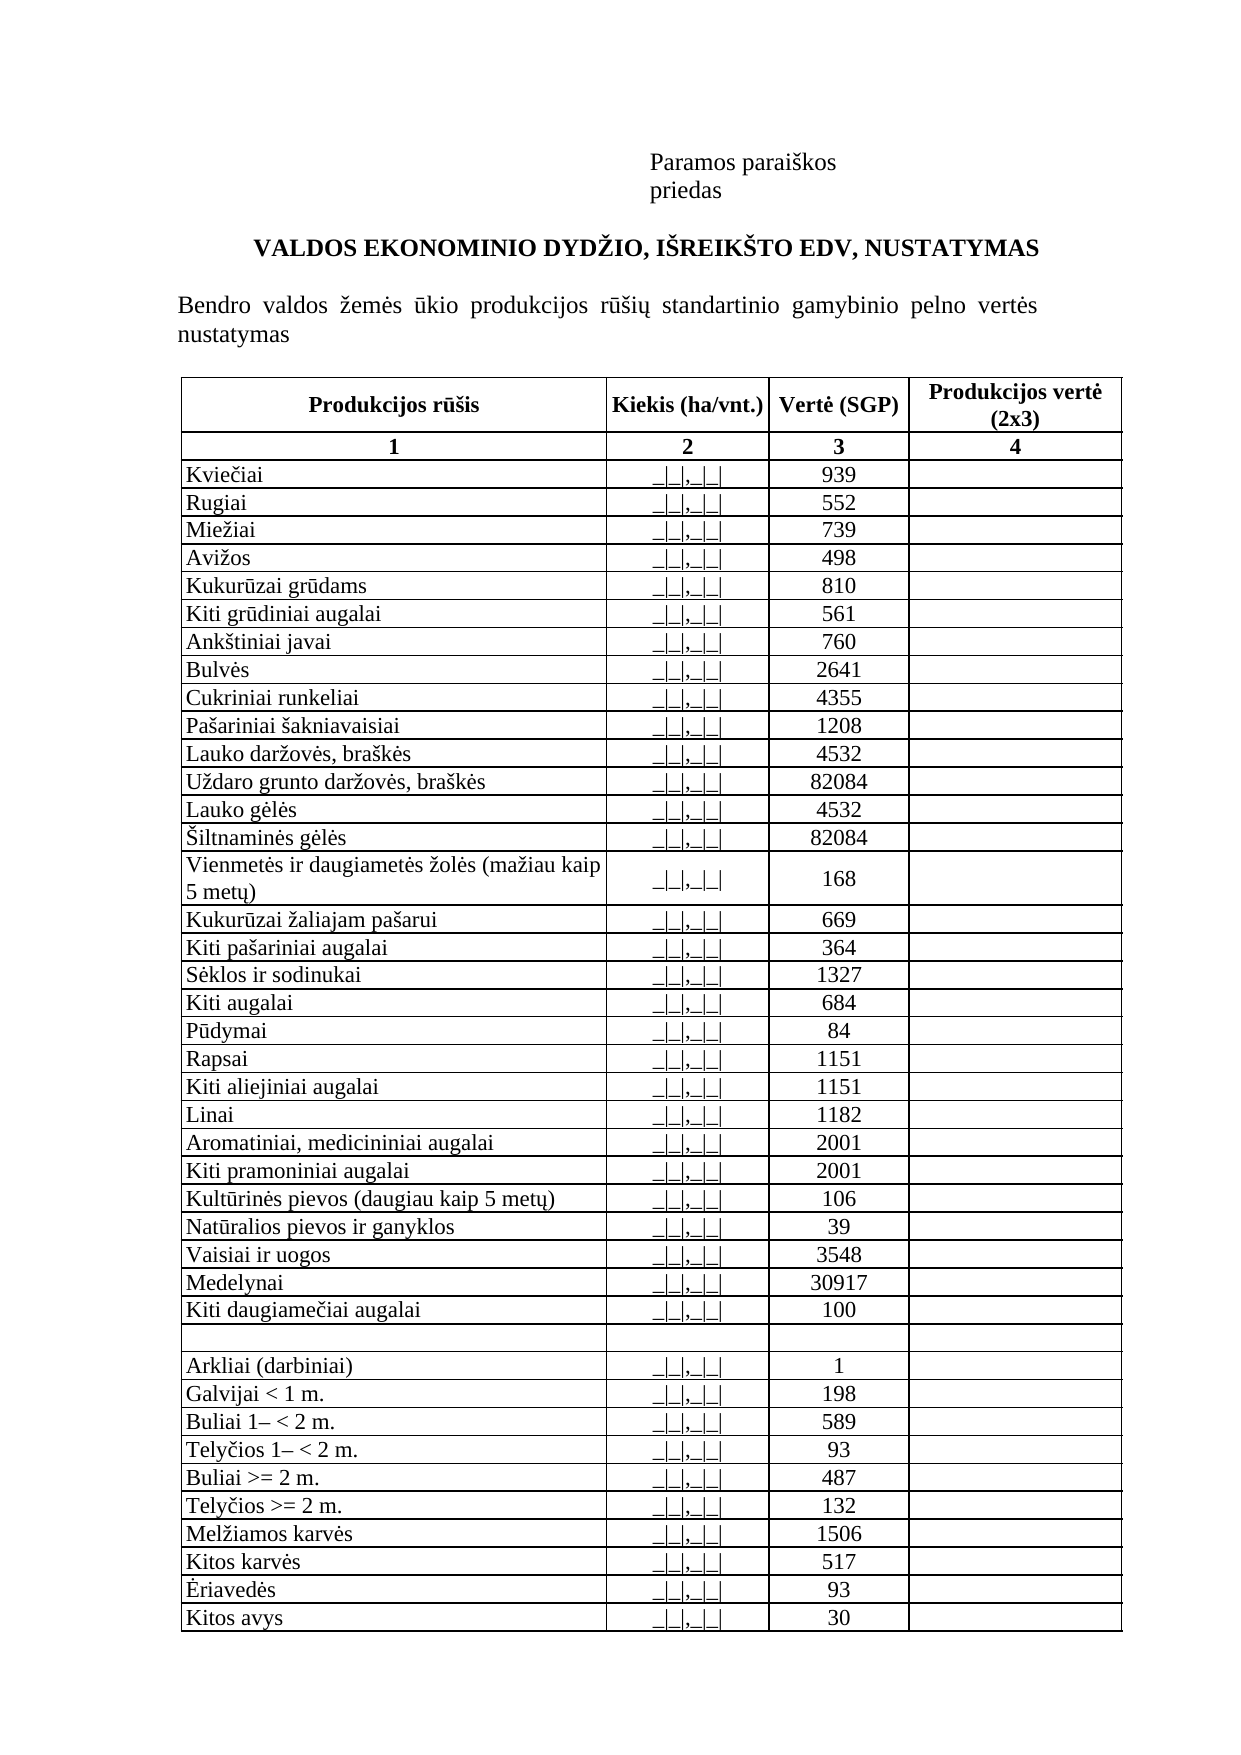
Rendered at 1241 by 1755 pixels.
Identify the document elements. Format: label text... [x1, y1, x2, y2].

table_cell [1117, 1380, 1121, 1407]
table_cell _|_|,_|_| [607, 1352, 768, 1379]
table_cell Linai [602, 1101, 606, 1127]
table_cell [1117, 1157, 1121, 1183]
table_cell [1117, 1436, 1121, 1462]
table_cell [1117, 1408, 1121, 1434]
table_cell _|_|,_|_| [607, 990, 768, 1016]
table_cell 1 [602, 433, 606, 459]
table_cell [1117, 1213, 1121, 1239]
table_cell _|_|,_|_| [607, 517, 768, 543]
table_cell [1117, 1548, 1121, 1574]
table_cell [1117, 1241, 1121, 1267]
table_cell 2 [764, 433, 768, 459]
table_cell _|_|,_|_| [607, 656, 768, 682]
table_cell 4 [1117, 433, 1121, 459]
table_cell 2 [607, 433, 611, 459]
table_cell _|_|,_|_| [607, 545, 768, 571]
table_cell [1117, 656, 1121, 682]
table_header Vertė (SGP) [770, 378, 908, 431]
table_cell [1117, 1185, 1121, 1211]
table_cell _|_|,_|_| [607, 1492, 768, 1518]
table_cell _|_|,_|_| [607, 768, 768, 794]
table_cell _|_|,_|_| [607, 1520, 768, 1546]
table_cell [1117, 1297, 1121, 1323]
table_cell _|_|,_|_| [607, 1213, 768, 1239]
table_cell _|_|,_|_| [607, 1576, 768, 1602]
table_cell [1117, 740, 1121, 766]
table_cell [1117, 684, 1121, 710]
table_cell [1117, 489, 1121, 515]
table_cell _|_|,_|_| [607, 600, 768, 627]
table_cell [1117, 545, 1121, 571]
table_cell [1117, 600, 1121, 627]
table_cell [1117, 517, 1121, 543]
table_cell [1117, 1325, 1121, 1351]
table_cell _|_|,_|_| [607, 740, 768, 766]
table_cell _|_|,_|_| [607, 1045, 768, 1072]
table_cell [910, 852, 1121, 904]
table_cell _|_|,_|_| [607, 712, 768, 738]
table_header Produkcijos rūšis [182, 378, 606, 431]
table_cell _|_|,_|_| [607, 628, 768, 654]
table_cell [1117, 1576, 1121, 1602]
table_cell _|_|,_|_| [607, 906, 768, 932]
table_cell [1117, 1017, 1121, 1044]
table_cell _|_|,_|_| [607, 1101, 768, 1127]
text VALDOS EKONOMINIO DYDŽIO, IŠREIKŠTO EDV, NUSTATYMAS [177, 233, 1122, 262]
table_cell [607, 1325, 768, 1351]
table_cell _|_|,_|_| [607, 1548, 768, 1574]
table_cell _|_|,_|_| [607, 1185, 768, 1211]
table_cell _|_|,_|_| [607, 684, 768, 710]
table_cell [1117, 962, 1121, 988]
table_cell 1 [182, 433, 186, 459]
table_cell _|_|,_|_| [607, 1157, 768, 1183]
table_cell _|_|,_|_| [607, 461, 768, 487]
table_cell _|_|,_|_| [607, 852, 768, 904]
table_cell [1117, 712, 1121, 738]
table_cell [1117, 572, 1121, 599]
table_cell [1117, 1269, 1121, 1295]
table_cell [1117, 1129, 1121, 1155]
table_cell [182, 1325, 186, 1351]
table_cell 168 [770, 852, 908, 904]
table_cell _|_|,_|_| [607, 824, 768, 850]
table_cell [1117, 796, 1121, 822]
table_cell _|_|,_|_| [607, 1464, 768, 1490]
table_cell [1117, 824, 1121, 850]
table_cell Linai [182, 1101, 186, 1127]
table_cell _|_|,_|_| [607, 1297, 768, 1323]
text Bendro valdos žemės ūkio produkcijos rūšių standartinio gamybinio pelno vertės nustatymas [177, 291, 1038, 348]
text priedas [649, 176, 1122, 204]
table_cell _|_|,_|_| [607, 1129, 768, 1155]
table_cell [1117, 628, 1121, 654]
table_cell _|_|,_|_| [607, 1380, 768, 1407]
table_cell [1117, 1045, 1121, 1072]
table_cell _|_|,_|_| [607, 796, 768, 822]
table_cell [1117, 1101, 1121, 1127]
table_cell _|_|,_|_| [607, 1269, 768, 1295]
table_cell [1117, 990, 1121, 1016]
table_cell _|_|,_|_| [607, 1241, 768, 1267]
table_cell [1117, 1352, 1121, 1379]
text Paramos paraiškos [649, 147, 1122, 176]
table_cell _|_|,_|_| [607, 1436, 768, 1462]
table_cell [1117, 934, 1121, 960]
table_cell [1117, 1073, 1121, 1099]
table_cell _|_|,_|_| [607, 572, 768, 599]
table_cell [1117, 1492, 1121, 1518]
table_cell [1117, 1604, 1121, 1630]
table_cell _|_|,_|_| [607, 934, 768, 960]
table_cell _|_|,_|_| [607, 1604, 768, 1630]
table_header Kiekis (ha/vnt.) [607, 378, 768, 431]
table_cell _|_|,_|_| [607, 489, 768, 515]
table_cell _|_|,_|_| [607, 1408, 768, 1434]
table_cell [1117, 768, 1121, 794]
table_cell _|_|,_|_| [607, 962, 768, 988]
table_cell [1117, 1464, 1121, 1490]
table_cell _|_|,_|_| [607, 1073, 768, 1099]
table_cell [1117, 906, 1121, 932]
table_cell [1117, 461, 1121, 487]
table_cell [1117, 1520, 1121, 1546]
table_cell [602, 1325, 606, 1351]
table_cell _|_|,_|_| [607, 1017, 768, 1044]
